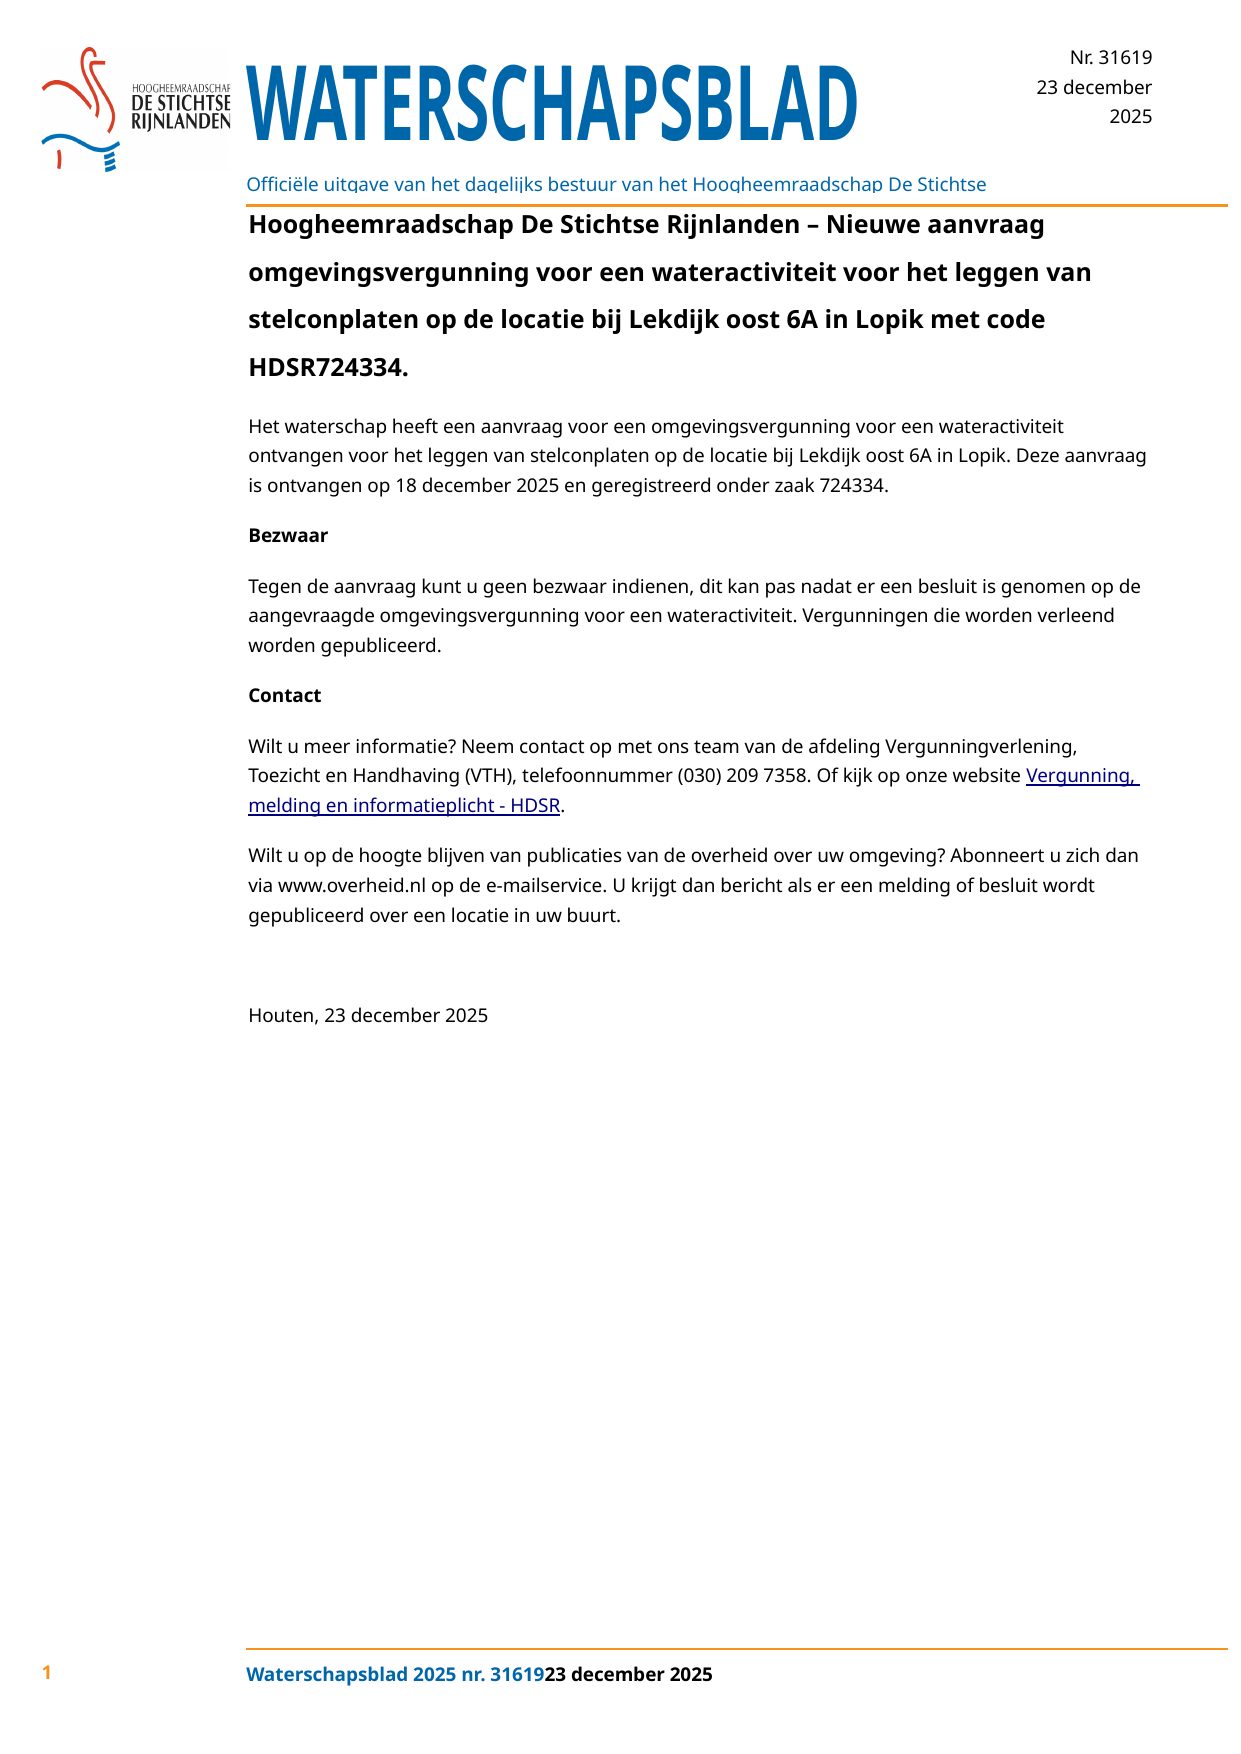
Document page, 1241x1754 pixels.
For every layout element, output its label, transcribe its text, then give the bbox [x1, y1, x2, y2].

text Wilt u op de hoogte blijven van publicaties van de overheid over uw omgeving? Abonneert u zich dan via www.overheid.nl op de e-mailservice. U krijgt dan bericht als er een melding of besluit wordt gepubliceerd over een locatie in uw buurt. [248, 843, 1152, 928]
text Houten, 23 december 2025 [248, 1003, 1152, 1028]
text Tegen de aanvraag kunt u geen bezwaar indienen, dit kan pas nadat er een besluit is genomen op de aangevraagde omgevingsvergunning voor een wateractiviteit. Vergunningen die worden verleend worden gepubliceerd. [248, 573, 1152, 658]
text Wilt u meer informatie? Neem contact op met ons team van de afdeling Vergunningverlening, Toezicht en Handhaving (VTH), telefoonnummer (030) 209 7358. Of kijk op onze website Vergunning, melding en informatieplicht - HDSR. [248, 733, 1152, 818]
text Het waterschap heeft een aanvraag voor een omgevingsvergunning voor een wateractiviteit ontvangen voor het leggen van stelconplaten op de locatie bij Lekdijk oost 6A in Lopik. Deze aanvraag is ontvangen op 18 december 2025 en geregistreerd onder zaak 724334. [248, 413, 1152, 498]
text Bezwaar [248, 523, 1152, 548]
picture [41, 47, 231, 172]
text Hoogheemraadschap De Stichtse Rijnlanden – Nieuwe aanvraag omgevingsvergunning voor een wateractiviteit voor het leggen van stelconplaten op de locatie bij Lekdijk oost 6A in Lopik met code HDSR724334. [248, 207, 1152, 384]
text Contact [248, 683, 1152, 708]
